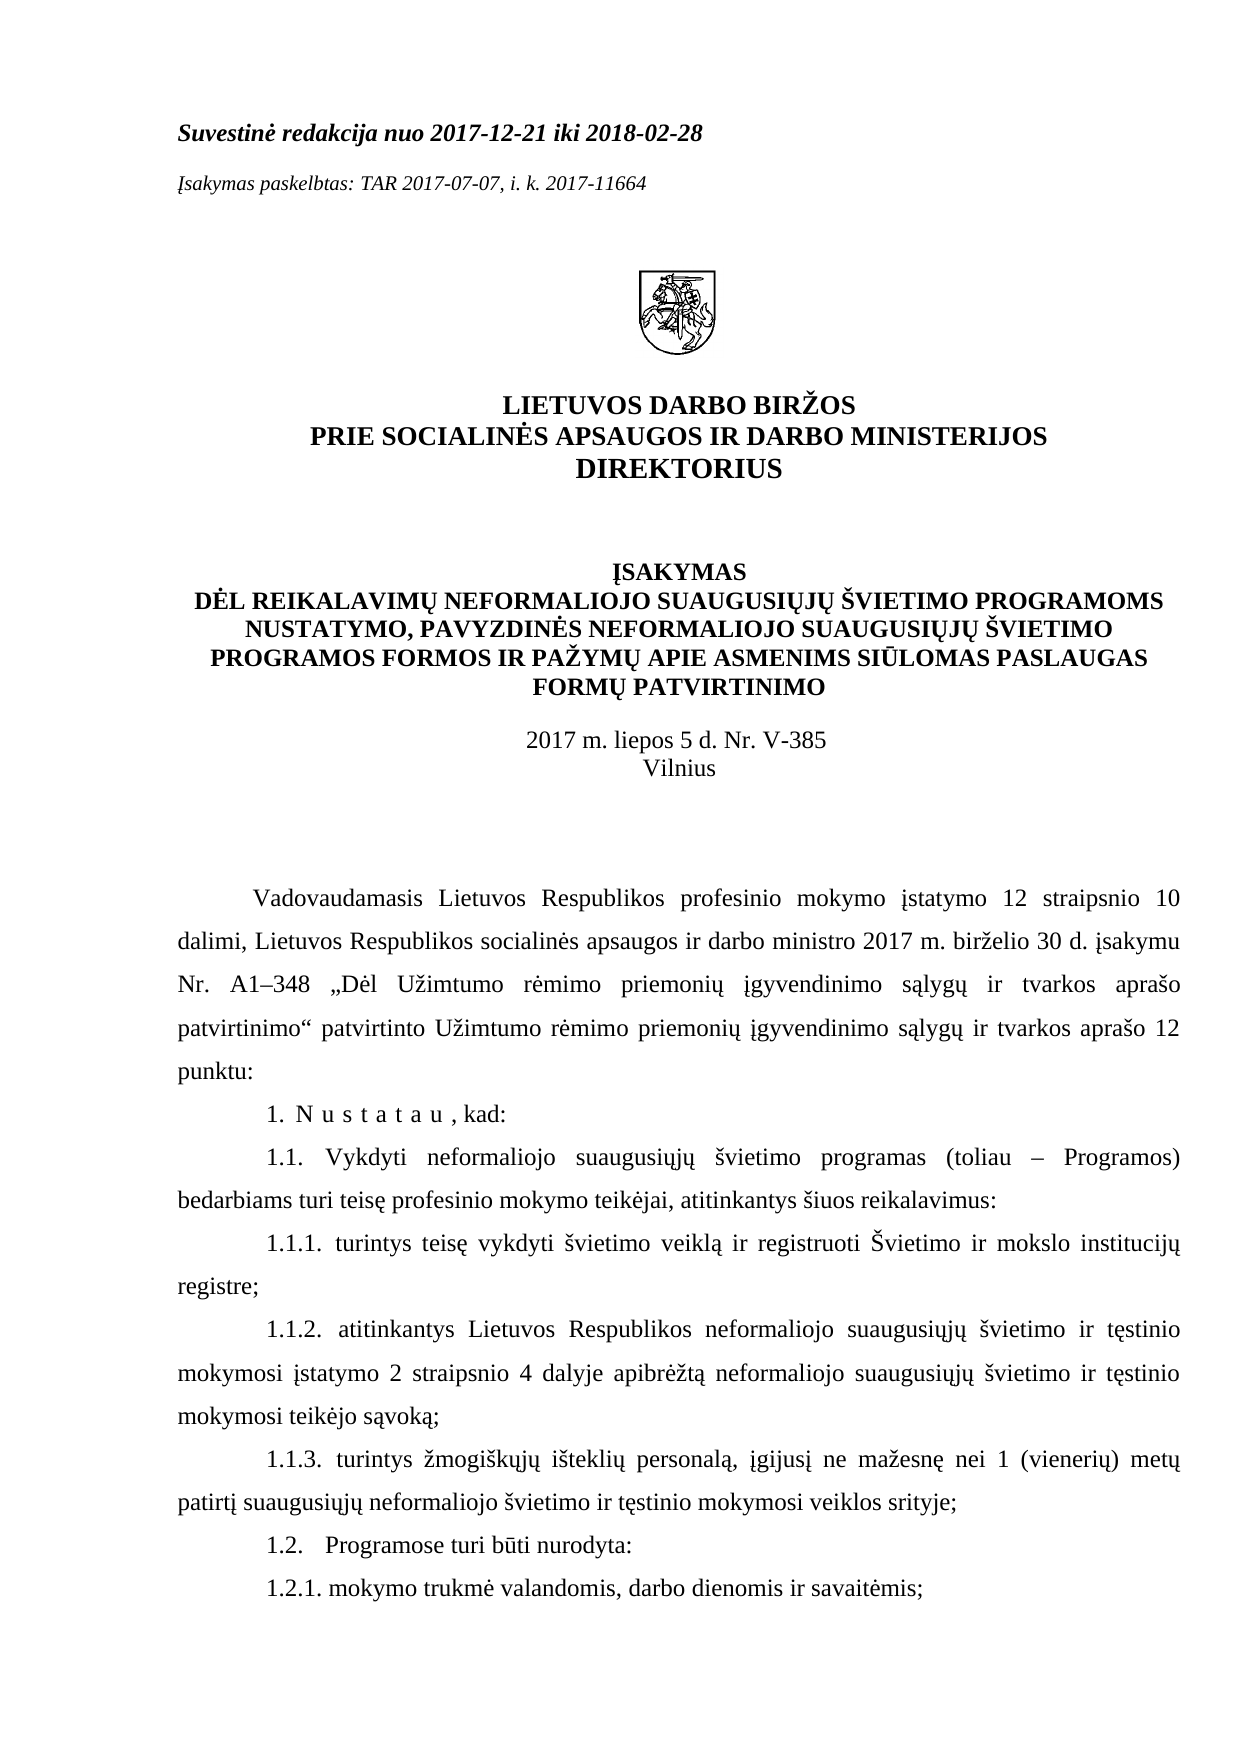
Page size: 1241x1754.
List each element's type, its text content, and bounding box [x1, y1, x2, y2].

text Suvestinė redakcija nuo 2017-12-21 iki 2018-02-28 [177, 118, 1181, 147]
text DĖL REIKALAVIMŲ NEFORMALIOJO SUAUGUSIŲJŲ ŠVIETIMO PROGRAMOMS NUSTATYMO, Pavyzdinės neformaliojo suaugusiųjų švietimo programos formos IR PAŽYMŲ APIE ASMENIMS SIŪLOMAS PASLAUGAS FORMŲ PATVIRTINIMO [177, 586, 1181, 701]
text Įsakymas paskelbtas: TAR 2017-07-07, i. k. 2017-11664 [177, 171, 1181, 195]
text 1. Nustatau, kad: [177, 1099, 1181, 1128]
text 2017 m. liepos 5 d. Nr. V-385 [177, 725, 1181, 753]
text 1.1.3. turintys žmogiškųjų išteklių personalą, įgijusį ne mažesnę nei 1 (vienerių) metų patirtį suaugusiųjų neformaliojo švietimo ir tęstinio mokymosi veiklos srityje; [177, 1444, 1181, 1516]
text 1.1.1. turintys teisę vykdyti švietimo veiklą ir registruoti Švietimo ir mokslo institucijų registre; [177, 1228, 1181, 1300]
text 1.2.1. mokymo trukmė valandomis, darbo dienomis ir savaitėmis; [191, 1573, 1181, 1602]
text 1.1.2. atitinkantys Lietuvos Respublikos neformaliojo suaugusiųjų švietimo ir tęstinio mokymosi įstatymo 2 straipsnio 4 dalyje apibrėžtą neformaliojo suaugusiųjų švietimo ir tęstinio mokymosi teikėjo sąvoką; [177, 1314, 1181, 1429]
text ĮSAKYMAS [177, 557, 1181, 586]
text Vilnius [177, 753, 1181, 782]
text Vadovaudamasis Lietuvos Respublikos profesinio mokymo įstatymo 12 straipsnio 10 dalimi, Lietuvos Respublikos socialinės apsaugos ir darbo ministro 2017 m. birželio 30 d. įsakymu Nr. A1–348 „Dėl Užimtumo rėmimo priemonių įgyvendinimo sąlygų ir tvarkos aprašo patvirtinimo“ patvirtinto Užimtumo rėmimo priemonių įgyvendinimo sąlygų ir tvarkos aprašo 12 punktu: [177, 883, 1181, 1084]
text 1.1. Vykdyti neformaliojo suaugusiųjų švietimo programas (toliau – Programos) bedarbiams turi teisę profesinio mokymo teikėjai, atitinkantys šiuos reikalavimus: [177, 1142, 1181, 1214]
text 1.2. Programose turi būti nurodyta: [177, 1530, 1181, 1559]
text LIETUVOS DARBO BIRŽOS prie socialinės apsaugos ir darbo ministerijos DIREKTORIUS [177, 389, 1181, 485]
